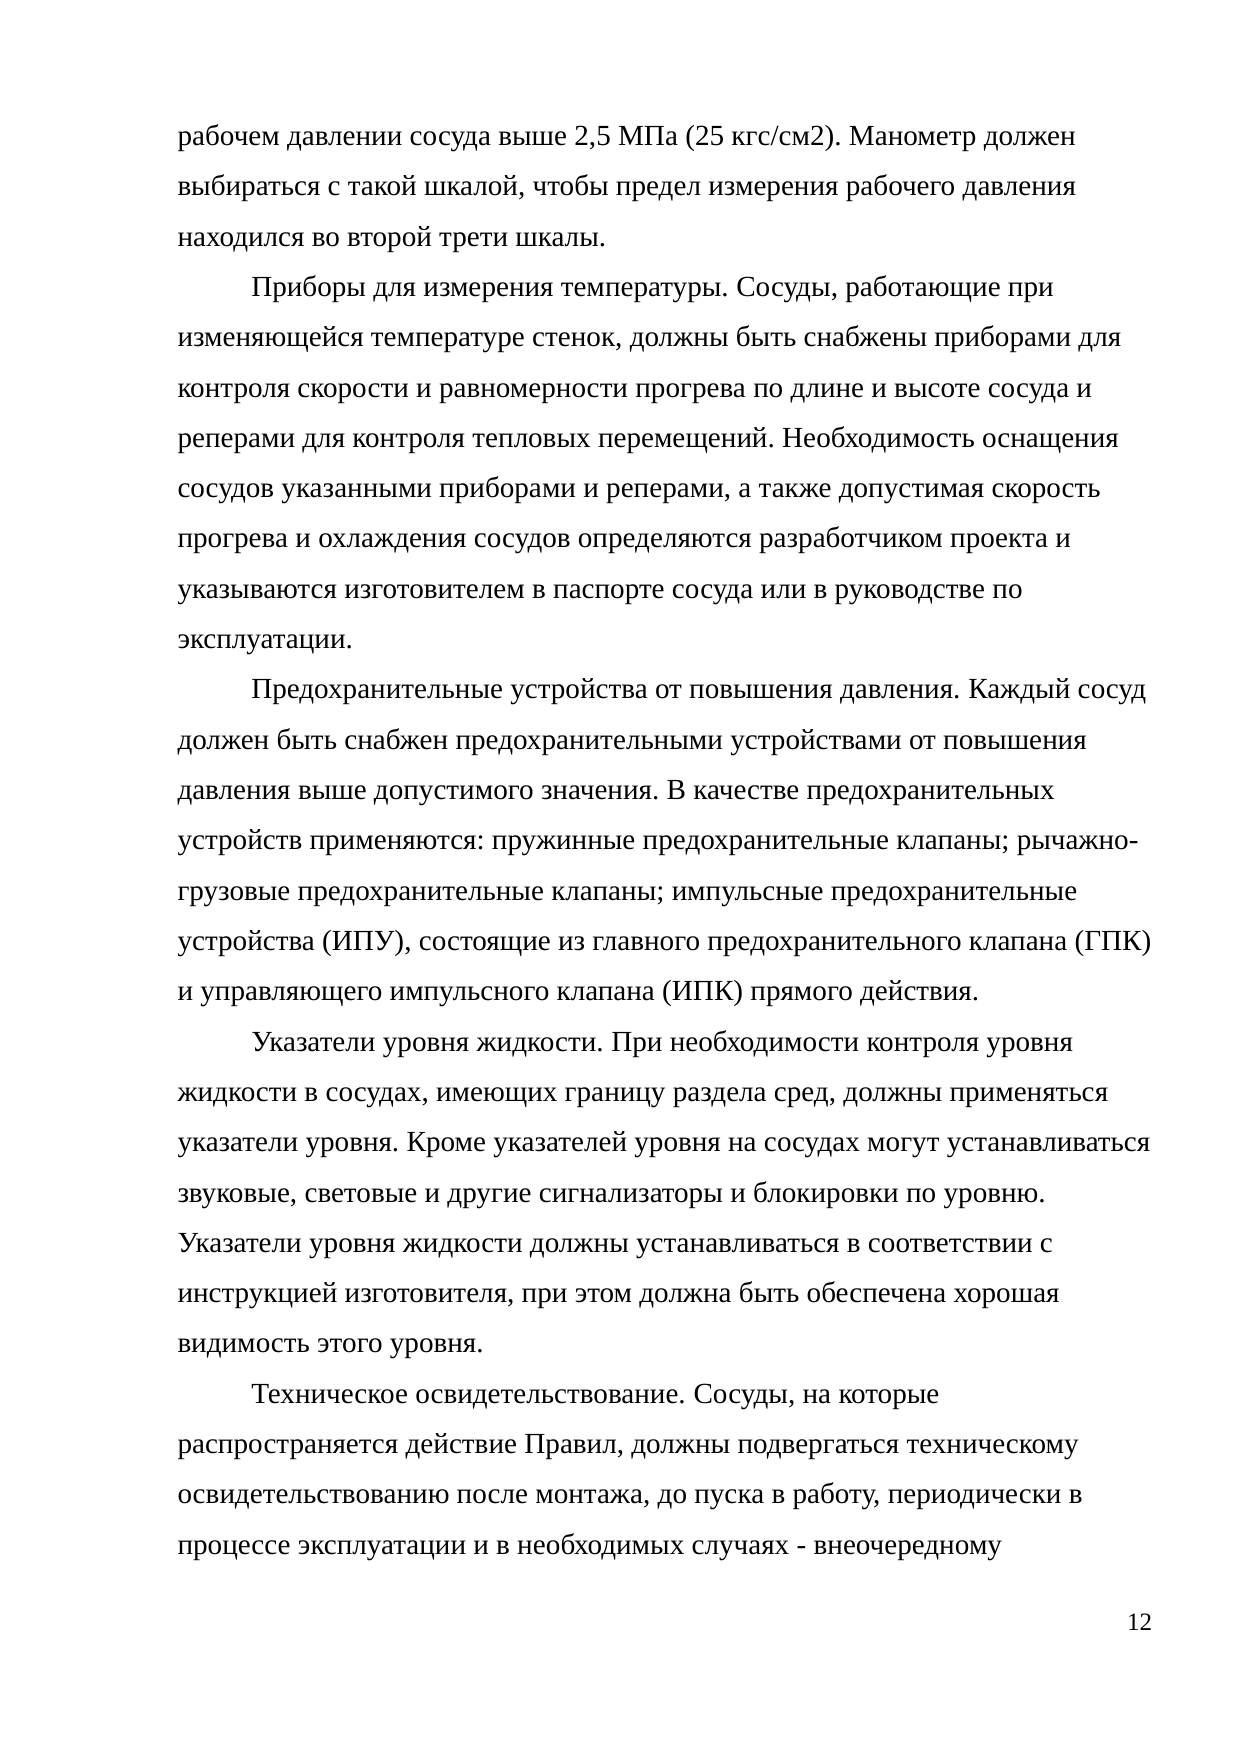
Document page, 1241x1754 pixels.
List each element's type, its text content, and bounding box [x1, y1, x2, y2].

text Приборы для измерения температуры. Сосуды, работающие при изменяющейся температуре стенок, должны быть снабжены приборами для контроля скорости и равномерности прогрева по длине и высоте сосуда и реперами для контроля тепловых перемещений. Необходимость оснащения сосудов указанными приборами и реперами, а также допустимая скорость прогрева и охлаждения сосудов определяются разработчиком проекта и указываются изготовителем в паспорте сосуда или в руководстве по эксплуатации. [177, 269, 1152, 655]
text Предохранительные устройства от повышения давления. Каждый сосуд должен быть снабжен предохранительными устройствами от повышения давления выше допустимого значения. В качестве предохранительных устройств применяются: пружинные предохранительные клапаны; рычажно-грузовые предохранительные клапаны; импульсные предохранительные устройства (ИПУ), состоящие из главного предохранительного клапана (ГПК) и управляющего импульсного клапана (ИПК) прямого действия. [177, 672, 1152, 1007]
text рабочем давлении сосуда выше 2,5 МПа (25 кгс/см2). Манометр должен выбираться с такой шкалой, чтобы предел измерения рабочего давления находился во второй трети шкалы. [177, 118, 1152, 252]
text Указатели уровня жидкости. При необходимости контроля уровня жидкости в сосудах, имеющих границу раздела сред, должны применяться указатели уровня. Кроме указателей уровня на сосудах могут устанавливаться звуковые, световые и другие сигнализаторы и блокировки по уровню. Указатели уровня жидкости должны устанавливаться в соответствии с инструкцией изготовителя, при этом должна быть обеспечена хорошая видимость этого уровня. [177, 1024, 1152, 1359]
text Техническое освидетельствование. Сосуды, на которые распространяется действие Правил, должны подвергаться техническому освидетельствованию после монтажа, до пуска в работу, периодически в процессе эксплуатации и в необходимых случаях - внеочередному [177, 1376, 1152, 1560]
